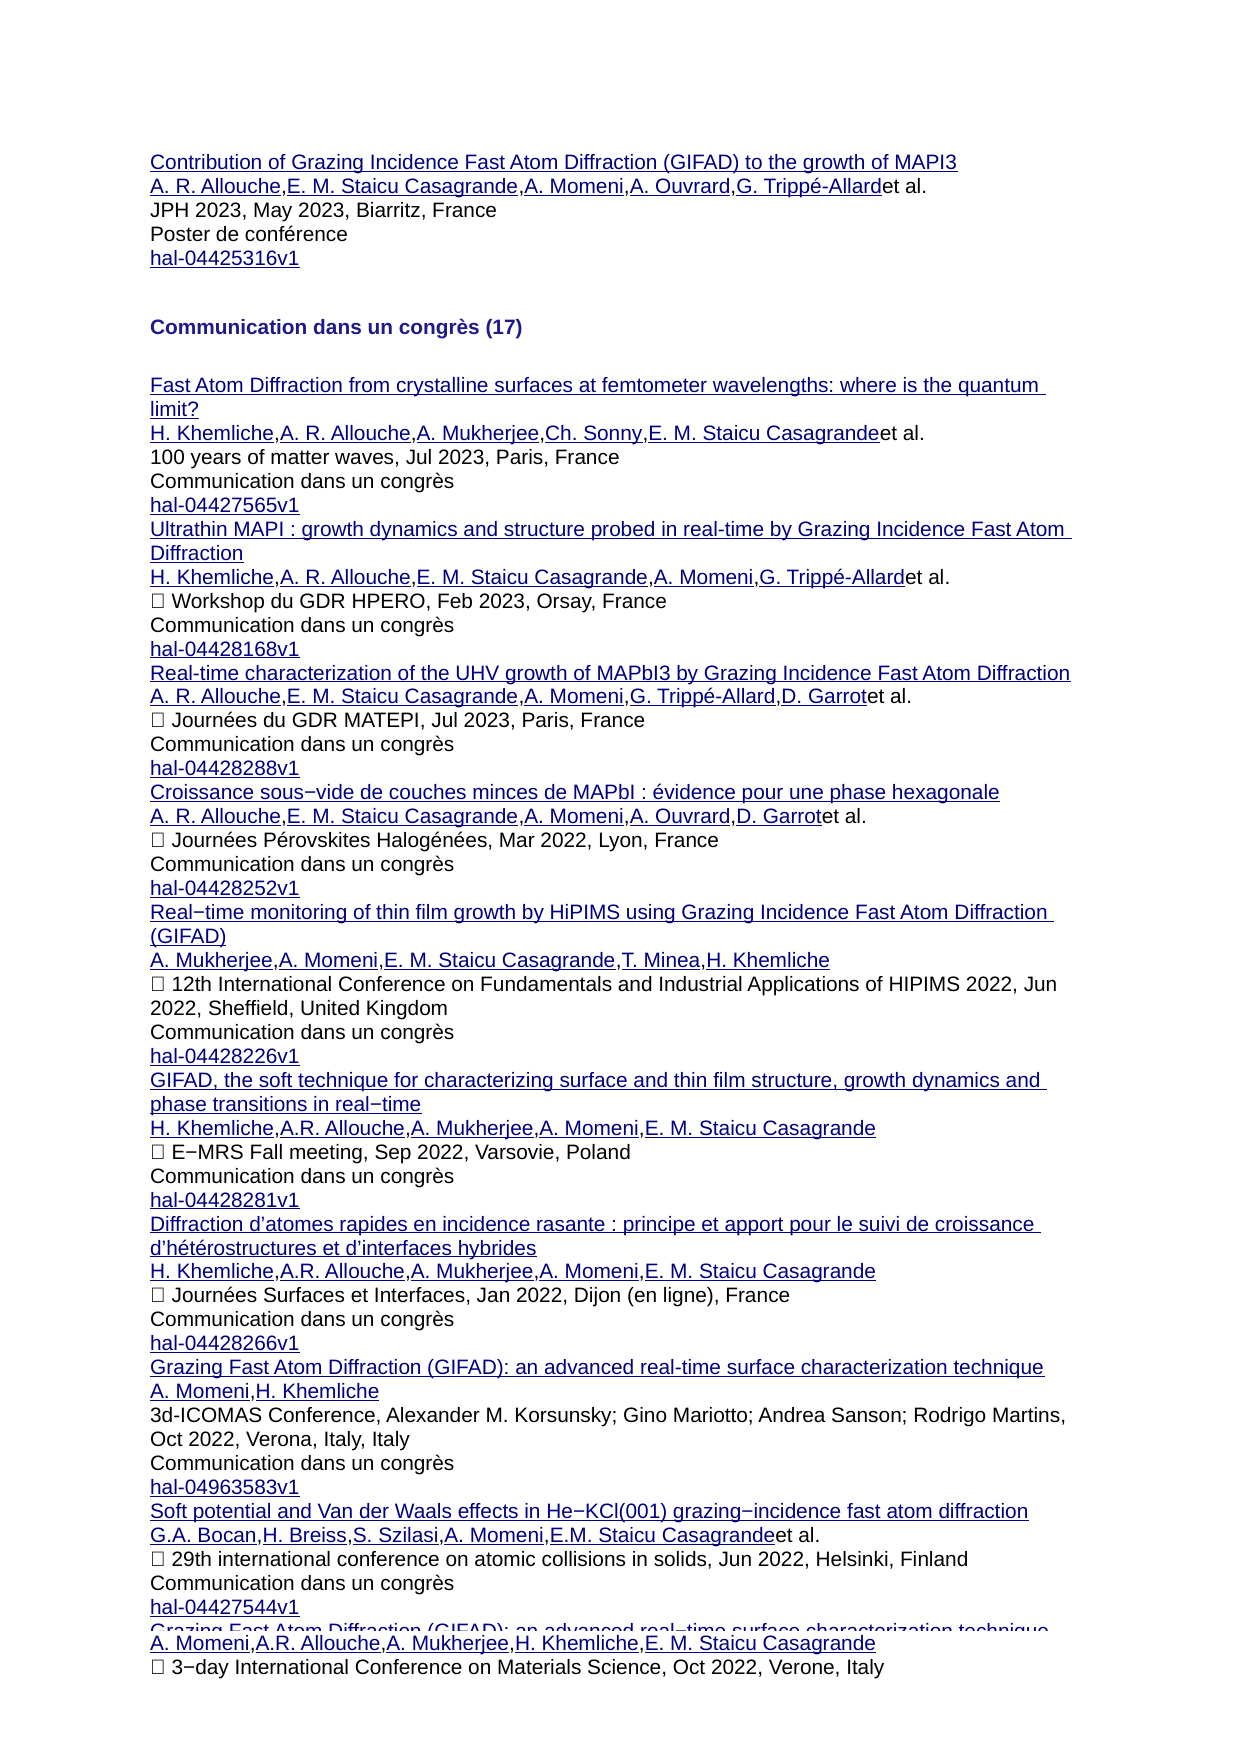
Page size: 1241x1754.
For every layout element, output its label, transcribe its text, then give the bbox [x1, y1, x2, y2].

table_cell Diffraction d’atomes rapides en incidence rasante : principe et apport pour le suivi de croissance d’hétérostructures et d’interfaces hybrides H. Khemliche,A.R. Allouche,A. Mukherjee,A. Momeni,E. M. Staicu Casagrande  Journées Surfaces et Interfaces, Jan 2022, Dijon (en ligne), France Communication dans un congrès hal-04428266v1 [150, 1211, 1090, 1355]
subtitle Communication dans un congrès (17) [150, 314, 1090, 338]
table_cell Soft potential and Van der Waals effects in He−KCl(001) grazing−incidence fast atom diffraction G.A. Bocan,H. Breiss,S. Szilasi,A. Momeni,E.M. Staicu Casagrandeet al.  29th international conference on atomic collisions in solids, Jun 2022, Helsinki, Finland Communication dans un congrès hal-04427544v1 [150, 1499, 1090, 1619]
table_header Contribution of Grazing Incidence Fast Atom Diffraction (GIFAD) to the growth of MAPI3 A. R. Allouche,E. M. Staicu Casagrande,A. Momeni,A. Ouvrard,G. Trippé-Allardet al. JPH 2023, May 2023, Biarritz, France Poster de conférence hal-04425316v1 [150, 150, 1090, 270]
table_cell Real-time characterization of the UHV growth of MAPbI3 by Grazing Incidence Fast Atom Diffraction A. R. Allouche,E. M. Staicu Casagrande,A. Momeni,G. Trippé-Allard,D. Garrotet al.  Journées du GDR MATEPI, Jul 2023, Paris, France Communication dans un congrès hal-04428288v1 [150, 660, 1090, 780]
table_cell Grazing Fast Atom Diffraction (GIFAD): an advanced real-time surface characterization technique A. Momeni,H. Khemliche 3d-ICOMAS Conference, Alexander M. Korsunsky; Gino Mariotto; Andrea Sanson; Rodrigo Martins, Oct 2022, Verona, Italy, Italy Communication dans un congrès hal-04963583v1 [150, 1355, 1090, 1499]
table_cell GIFAD, the soft technique for characterizing surface and thin film structure, growth dynamics and phase transitions in real−time H. Khemliche,A.R. Allouche,A. Mukherjee,A. Momeni,E. M. Staicu Casagrande  E−MRS Fall meeting, Sep 2022, Varsovie, Poland Communication dans un congrès hal-04428281v1 [150, 1068, 1090, 1211]
table_cell Croissance sous−vide de couches minces de MAPbI : évidence pour une phase hexagonale A. R. Allouche,E. M. Staicu Casagrande,A. Momeni,A. Ouvrard,D. Garrotet al.  Journées Pérovskites Halogénées, Mar 2022, Lyon, France Communication dans un congrès hal-04428252v1 [150, 780, 1090, 900]
table_cell Grazing Fast Atom Diffraction (GIFAD): an advanced real−time surface characterization technique A. Momeni,A.R. Allouche,A. Mukherjee,H. Khemliche,E. M. Staicu Casagrande  3−day International Conference on Materials Science, Oct 2022, Verone, Italy [150, 1619, 1090, 1679]
table_header Fast Atom Diffraction from crystalline surfaces at femtometer wavelengths: where is the quantum limit? H. Khemliche,A. R. Allouche,A. Mukherjee,Ch. Sonny,E. M. Staicu Casagrandeet al. 100 years of matter waves, Jul 2023, Paris, France Communication dans un congrès hal-04427565v1 [150, 373, 1090, 517]
table_cell Ultrathin MAPI : growth dynamics and structure probed in real-time by Grazing Incidence Fast Atom Diffraction H. Khemliche,A. R. Allouche,E. M. Staicu Casagrande,A. Momeni,G. Trippé-Allardet al.  Workshop du GDR HPERO, Feb 2023, Orsay, France Communication dans un congrès hal-04428168v1 [150, 517, 1090, 660]
table_cell Real−time monitoring of thin film growth by HiPIMS using Grazing Incidence Fast Atom Diffraction (GIFAD) A. Mukherjee,A. Momeni,E. M. Staicu Casagrande,T. Minea,H. Khemliche  12th International Conference on Fundamentals and Industrial Applications of HIPIMS 2022, Jun 2022, Sheffield, United Kingdom Communication dans un congrès hal-04428226v1 [150, 900, 1090, 1068]
